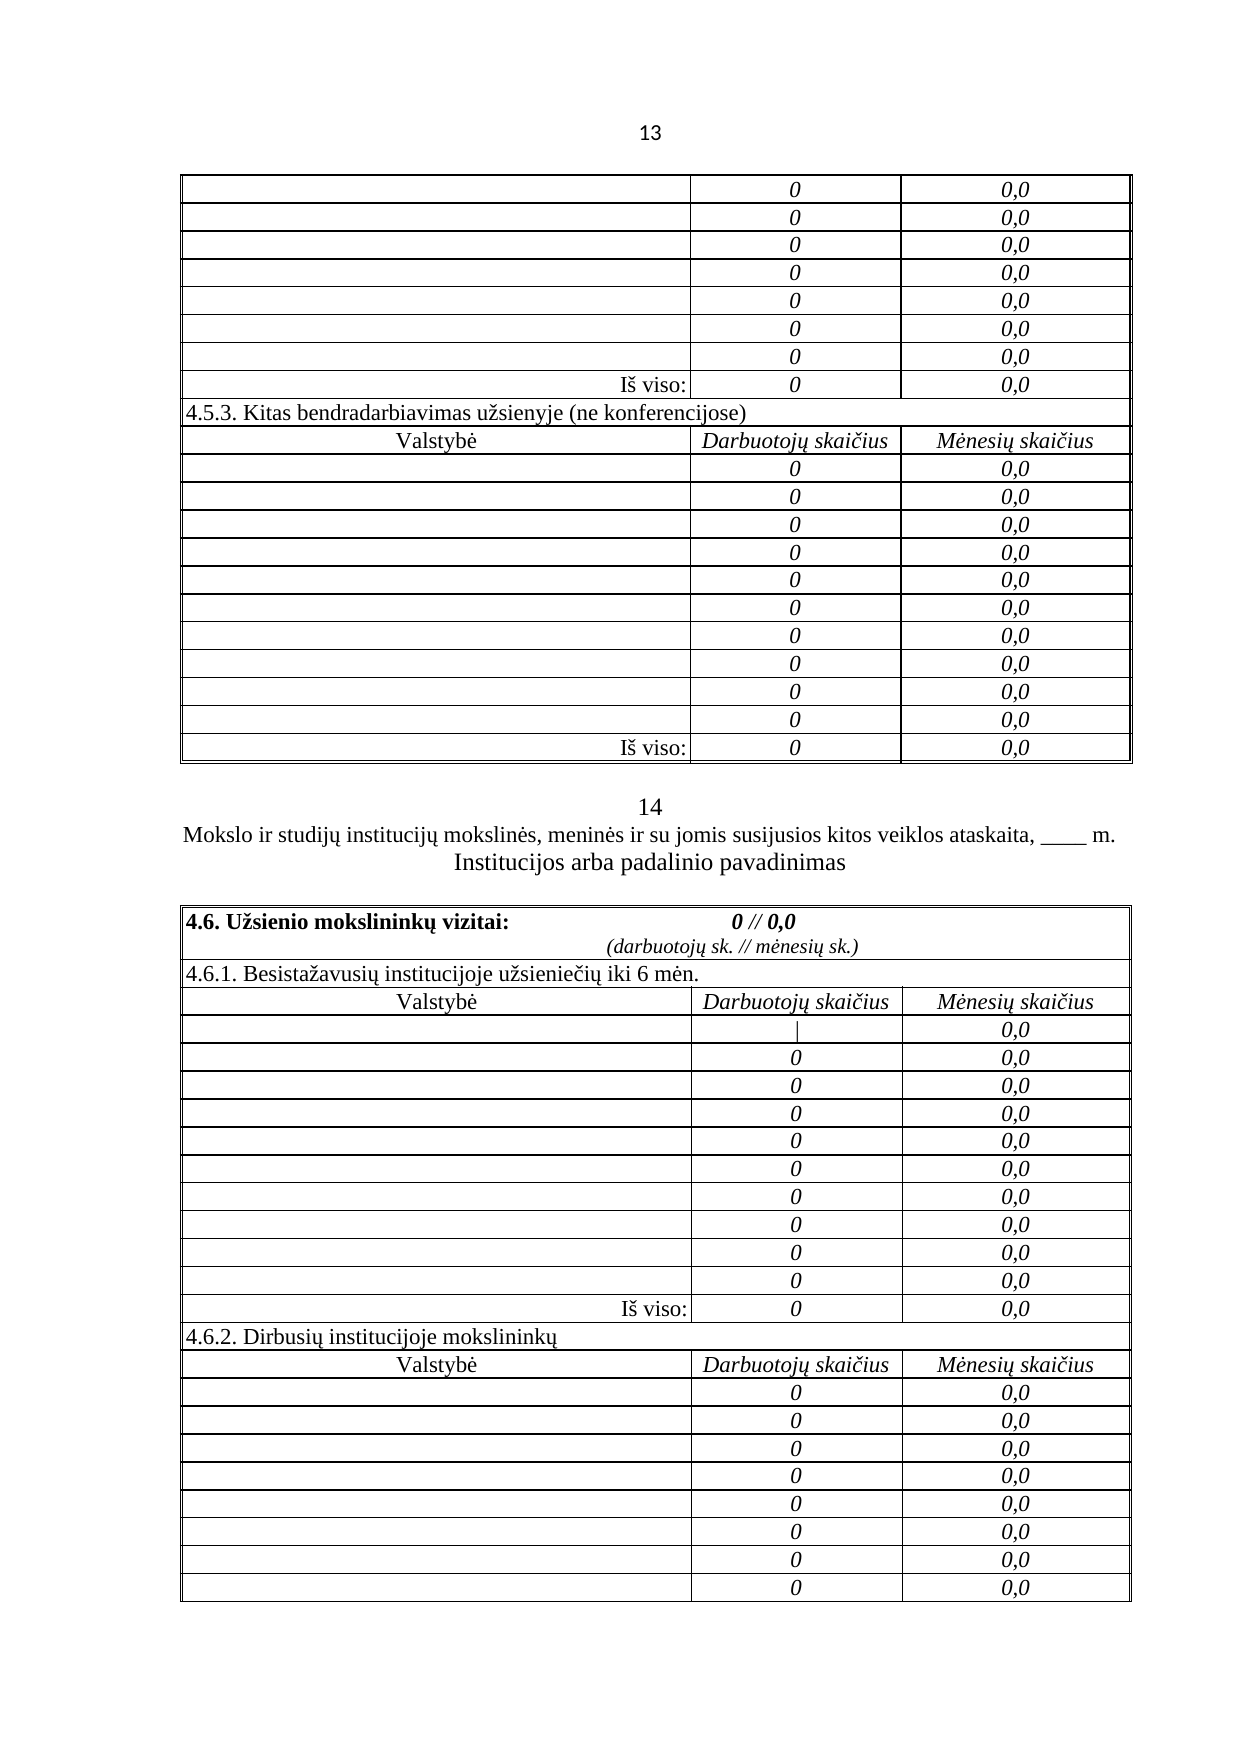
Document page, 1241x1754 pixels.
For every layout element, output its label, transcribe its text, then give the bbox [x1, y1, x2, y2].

table_cell 0 [691, 315, 900, 342]
table_cell Darbuotojų skaičius [691, 427, 900, 453]
table_cell 0,0 [902, 287, 1129, 314]
table_cell 0 [691, 706, 900, 732]
table_cell Valstybė [183, 988, 691, 1014]
table_cell 4.6.2. Dirbusių institucijoje mokslininkų [183, 1323, 1129, 1349]
table_cell 0 [691, 483, 900, 509]
table_cell 0,0 [903, 1156, 1129, 1182]
table_cell [183, 343, 690, 369]
table_cell Darbuotojų skaičius [692, 988, 902, 1014]
table_cell 0 [692, 1044, 902, 1070]
table_cell Iš viso: [183, 371, 690, 397]
table_cell [183, 287, 690, 314]
table_cell Valstybė [183, 427, 690, 453]
table_cell 0,0 [903, 1407, 1129, 1433]
table_cell [183, 1379, 691, 1405]
table_cell 0,0 [903, 1072, 1129, 1098]
table_cell 0,0 [903, 1100, 1129, 1126]
table_cell 0,0 [902, 455, 1129, 481]
table_cell 0 [691, 287, 900, 314]
table_cell [183, 1463, 691, 1489]
table_cell Iš viso: [183, 734, 690, 760]
table_cell [183, 1435, 691, 1461]
table_cell 0,0 [903, 1574, 1129, 1601]
table_cell 0 [692, 1574, 902, 1601]
table_cell 0,0 [902, 706, 1129, 732]
table_cell 0 [691, 595, 900, 621]
table_cell [183, 1016, 691, 1042]
table_cell [183, 1491, 691, 1517]
table_cell 0 [692, 1518, 902, 1545]
table_cell 0 [692, 1491, 902, 1517]
table_cell [183, 1267, 691, 1293]
table_cell | [692, 1016, 902, 1042]
table_cell 0 [691, 455, 900, 481]
table_cell 0,0 [902, 734, 1129, 760]
table_cell 0,0 [902, 176, 1129, 202]
table_cell 0,0 [903, 1491, 1129, 1517]
table_cell 0 [691, 371, 900, 397]
table_cell 0 [691, 204, 900, 230]
table_cell [183, 176, 690, 202]
table_cell [183, 706, 690, 732]
table_cell [183, 678, 690, 704]
table_cell 0,0 [902, 678, 1129, 704]
table_cell [183, 204, 690, 230]
table_cell 0,0 [902, 567, 1129, 593]
table_cell 0 [692, 1183, 902, 1210]
text Institucijos arba padalinio pavadinimas [177, 847, 1122, 876]
table_cell 0,0 [903, 1044, 1129, 1070]
table_cell [183, 595, 690, 621]
table_cell 0 [692, 1100, 902, 1126]
table_cell 0 [692, 1267, 902, 1293]
table_cell 0,0 [903, 1128, 1129, 1154]
table_cell Iš viso: [183, 1295, 691, 1321]
table_cell 0,0 [902, 343, 1129, 369]
table_cell 0,0 [903, 1435, 1129, 1461]
table_cell [183, 1546, 691, 1573]
table_cell 0 [692, 1211, 902, 1238]
table_cell 0 [691, 260, 900, 286]
table_cell [183, 232, 690, 258]
table_cell 0,0 [902, 232, 1129, 258]
table_cell 0 [691, 622, 900, 649]
table_cell 0 [692, 1407, 902, 1433]
table_cell 0 [691, 539, 900, 565]
table_cell 0 [691, 343, 900, 369]
table_cell 0,0 [902, 371, 1129, 397]
table_cell [183, 483, 690, 509]
table_cell 0,0 [903, 1239, 1129, 1266]
table_cell [183, 315, 690, 342]
table_cell 0 [692, 1463, 902, 1489]
table_cell [183, 1100, 691, 1126]
table_cell 0 [691, 511, 900, 537]
table_cell [183, 260, 690, 286]
table_cell [183, 622, 690, 649]
table_cell 0,0 [902, 260, 1129, 286]
table_cell 0 [692, 1435, 902, 1461]
table_cell [183, 1574, 691, 1601]
table_cell [183, 511, 690, 537]
table_cell Mėnesių skaičius [903, 1351, 1129, 1377]
table_cell [183, 455, 690, 481]
table_cell 0 [691, 678, 900, 704]
table_cell 0,0 [903, 1463, 1129, 1489]
table_cell 4.5.3. Kitas bendradarbiavimas užsienyje (ne konferencijose) [183, 399, 1129, 425]
table_cell [183, 1183, 691, 1210]
table_cell [183, 539, 690, 565]
table_cell 0,0 [903, 1211, 1129, 1238]
table_cell 0,0 [903, 1546, 1129, 1573]
table_cell [183, 1518, 691, 1545]
text 14 [177, 792, 1122, 821]
table_cell Mėnesių skaičius [903, 988, 1129, 1014]
table_cell 0,0 [903, 1267, 1129, 1293]
table_cell [183, 1211, 691, 1238]
table_cell 0 [691, 650, 900, 677]
table_cell 0,0 [902, 483, 1129, 509]
text Mokslo ir studijų institucijų mokslinės, meninės ir su jomis susijusios kitos veiklos ataskaita, ____ m. [177, 821, 1122, 847]
table_header 4.6. Užsienio mokslininkų vizitai: 0 // 0,0 (darbuotojų sk. // mėnesių sk.) [183, 908, 1129, 958]
table_cell 0 [692, 1546, 902, 1573]
table_cell 0 [691, 176, 900, 202]
table_cell 0 [691, 232, 900, 258]
table_cell 0,0 [903, 1518, 1129, 1545]
table_cell Mėnesių skaičius [902, 427, 1129, 453]
table_cell 0,0 [903, 1379, 1129, 1405]
table_cell 0,0 [902, 650, 1129, 677]
table_cell 0,0 [903, 1016, 1129, 1042]
table_cell 0,0 [902, 595, 1129, 621]
table_cell 0 [692, 1295, 902, 1321]
table_cell Valstybė [183, 1351, 691, 1377]
table_cell [183, 650, 690, 677]
table_cell [183, 1128, 691, 1154]
table_cell 0 [691, 734, 900, 760]
table_cell 4.6.1. Besistažavusių institucijoje užsieniečių iki 6 mėn. [183, 960, 1129, 986]
table_cell [183, 1239, 691, 1266]
table_cell 0 [692, 1239, 902, 1266]
table_cell 0,0 [903, 1295, 1129, 1321]
table_cell 0 [692, 1072, 902, 1098]
table_cell [183, 1407, 691, 1433]
table_cell 0,0 [902, 204, 1129, 230]
table_cell [183, 1156, 691, 1182]
table_cell [183, 1044, 691, 1070]
table_cell 0,0 [903, 1183, 1129, 1210]
table_cell 0,0 [902, 539, 1129, 565]
table_cell 0 [692, 1379, 902, 1405]
table_cell 0 [692, 1128, 902, 1154]
table_cell Darbuotojų skaičius [692, 1351, 902, 1377]
table_cell 0 [691, 567, 900, 593]
table_cell 0 [692, 1156, 902, 1182]
table_cell [183, 1072, 691, 1098]
table_cell 0,0 [902, 511, 1129, 537]
table_cell 0,0 [902, 622, 1129, 649]
table_cell [183, 567, 690, 593]
table_cell 0,0 [902, 315, 1129, 342]
